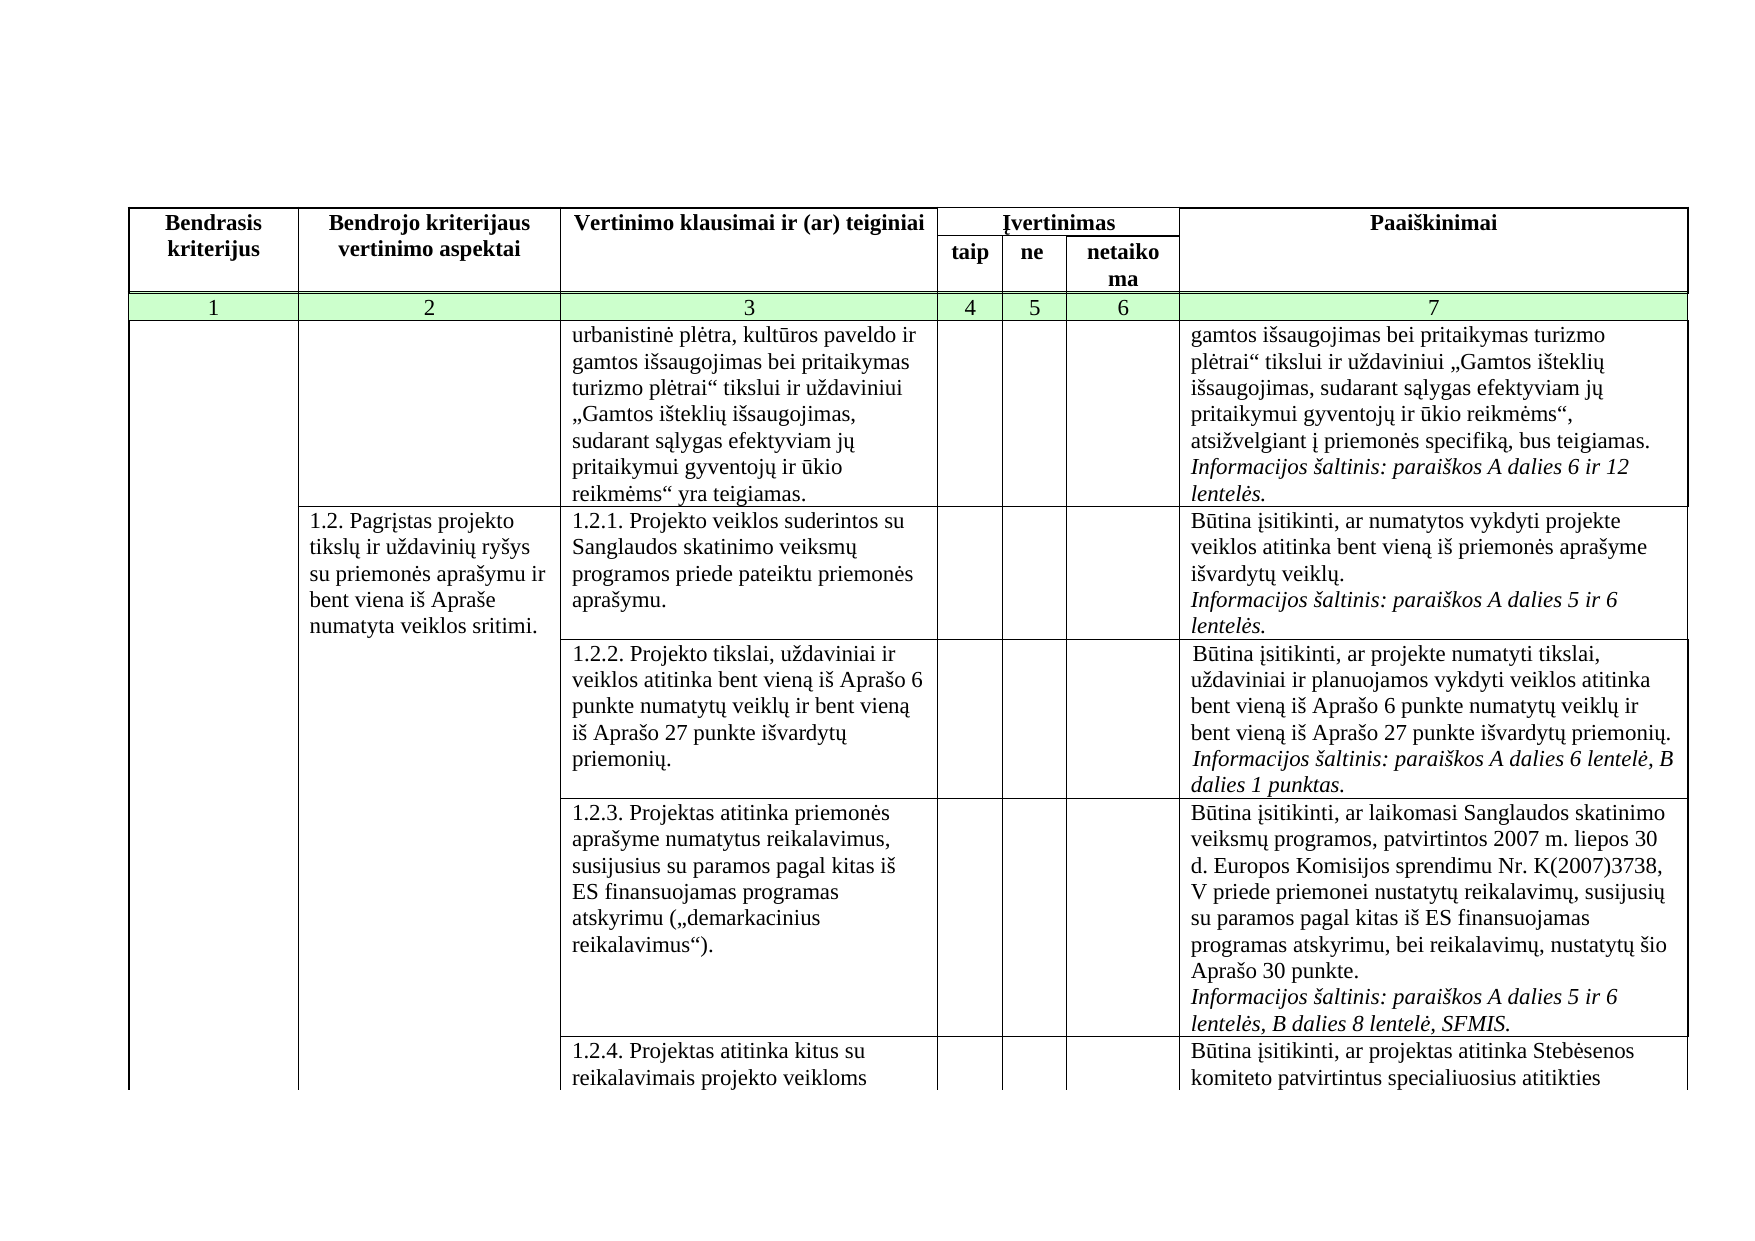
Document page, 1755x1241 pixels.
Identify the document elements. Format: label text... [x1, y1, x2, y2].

table_cell [1067, 1037, 1179, 1090]
table_cell [1067, 507, 1179, 639]
table_cell [938, 321, 1002, 506]
table_cell [1067, 321, 1179, 506]
table_cell ne [1003, 236, 1066, 291]
table_cell 6 [1067, 294, 1179, 320]
table_cell 3 [561, 294, 937, 320]
table_cell taip [938, 236, 1002, 291]
table_header Įvertinimas [938, 208, 1179, 235]
table_cell [1067, 799, 1179, 1036]
table_cell 5 [1003, 294, 1066, 320]
table_cell [1003, 640, 1066, 798]
table_cell netaikoma [1067, 237, 1179, 291]
table_cell 4 [938, 294, 1002, 320]
table_cell [130, 321, 298, 1090]
table_cell 1.2.3. Projektas atitinka priemonės aprašyme numatytus reikalavimus, susijusius su paramos pagal kitas iš ES finansuojamas programas atskyrimu („demarkacinius reikalavimus“). [561, 799, 937, 1036]
table_cell [938, 799, 1002, 1036]
table_cell Būtina įsitikinti, ar projekte numatyti tikslai, uždaviniai ir planuojamos vykdyti veiklos atitinka bent vieną iš Aprašo 6 punkte numatytų veiklų ir bent vieną iš Aprašo 27 punkte išvardytų priemonių. Informacijos šaltinis: paraiškos A dalies 6 lentelė, B dalies 1 punktas. [1180, 640, 1687, 798]
table_cell 1.2.4. Projektas atitinka kitus su reikalavimais projekto veikloms [561, 1037, 937, 1090]
table_cell Būtina įsitikinti, ar projektas atitinka Stebėsenos komiteto patvirtintus specialiuosius atitikties [1180, 1037, 1687, 1090]
table_header Vertinimo klausimai ir (ar) teiginiai [561, 209, 937, 291]
table_cell [299, 321, 560, 506]
table_cell [1003, 321, 1066, 506]
table_cell [1067, 640, 1179, 798]
table_header Bendrojo kriterijaus vertinimo aspektai [299, 209, 560, 291]
table_cell [938, 640, 1002, 798]
table_cell 7 [1180, 294, 1687, 320]
table_header Paaiškinimai [1180, 209, 1687, 291]
table_cell [1003, 1037, 1066, 1090]
table_cell Būtina įsitikinti, ar laikomasi Sanglaudos skatinimo veiksmų programos, patvirtintos 2007 m. liepos 30 d. Europos Komisijos sprendimu Nr. K(2007)3738, V priede priemonei nustatytų reikalavimų, susijusių su paramos pagal kitas iš ES finansuojamas programas atskyrimu, bei reikalavimų, nustatytų šio Aprašo 30 punkte. Informacijos šaltinis: paraiškos A dalies 5 ir 6 lentelės, B dalies 8 lentelė, SFMIS. [1180, 799, 1687, 1036]
table_cell urbanistinė plėtra, kultūros paveldo ir gamtos išsaugojimas bei pritaikymas turizmo plėtrai“ tikslui ir uždaviniui „Gamtos išteklių išsaugojimas, sudarant sąlygas efektyviam jų pritaikymui gyventojų ir ūkio reikmėms“ yra teigiamas. [561, 321, 937, 506]
table_cell [1003, 799, 1066, 1036]
table_cell 2 [299, 294, 560, 320]
table_cell Būtina įsitikinti, ar numatytos vykdyti projekte veiklos atitinka bent vieną iš priemonės aprašyme išvardytų veiklų. Informacijos šaltinis: paraiškos A dalies 5 ir 6 lentelės. [1180, 507, 1687, 639]
table_cell gamtos išsaugojimas bei pritaikymas turizmo plėtrai“ tikslui ir uždaviniui „Gamtos išteklių išsaugojimas, sudarant sąlygas efektyviam jų pritaikymui gyventojų ir ūkio reikmėms“, atsižvelgiant į priemonės specifiką, bus teigiamas. Informacijos šaltinis: paraiškos A dalies 6 ir 12 lentelės. [1180, 321, 1687, 506]
table_cell [1003, 507, 1066, 639]
table_cell [938, 1037, 1002, 1090]
table_cell 1.2. Pagrįstas projekto tikslų ir uždavinių ryšys su priemonės aprašymu ir bent viena iš Apraše numatyta veiklos sritimi. [299, 507, 560, 1090]
table_cell 1.2.2. Projekto tikslai, uždaviniai ir veiklos atitinka bent vieną iš Aprašo 6 punkte numatytų veiklų ir bent vieną iš Aprašo 27 punkte išvardytų priemonių. [561, 640, 937, 798]
table_cell 1 [129, 294, 298, 320]
table_cell [938, 507, 1002, 639]
table_header Bendrasis kriterijus [130, 209, 298, 291]
table_cell 1.2.1. Projekto veiklos suderintos su Sanglaudos skatinimo veiksmų programos priede pateiktu priemonės aprašymu. [561, 507, 937, 639]
